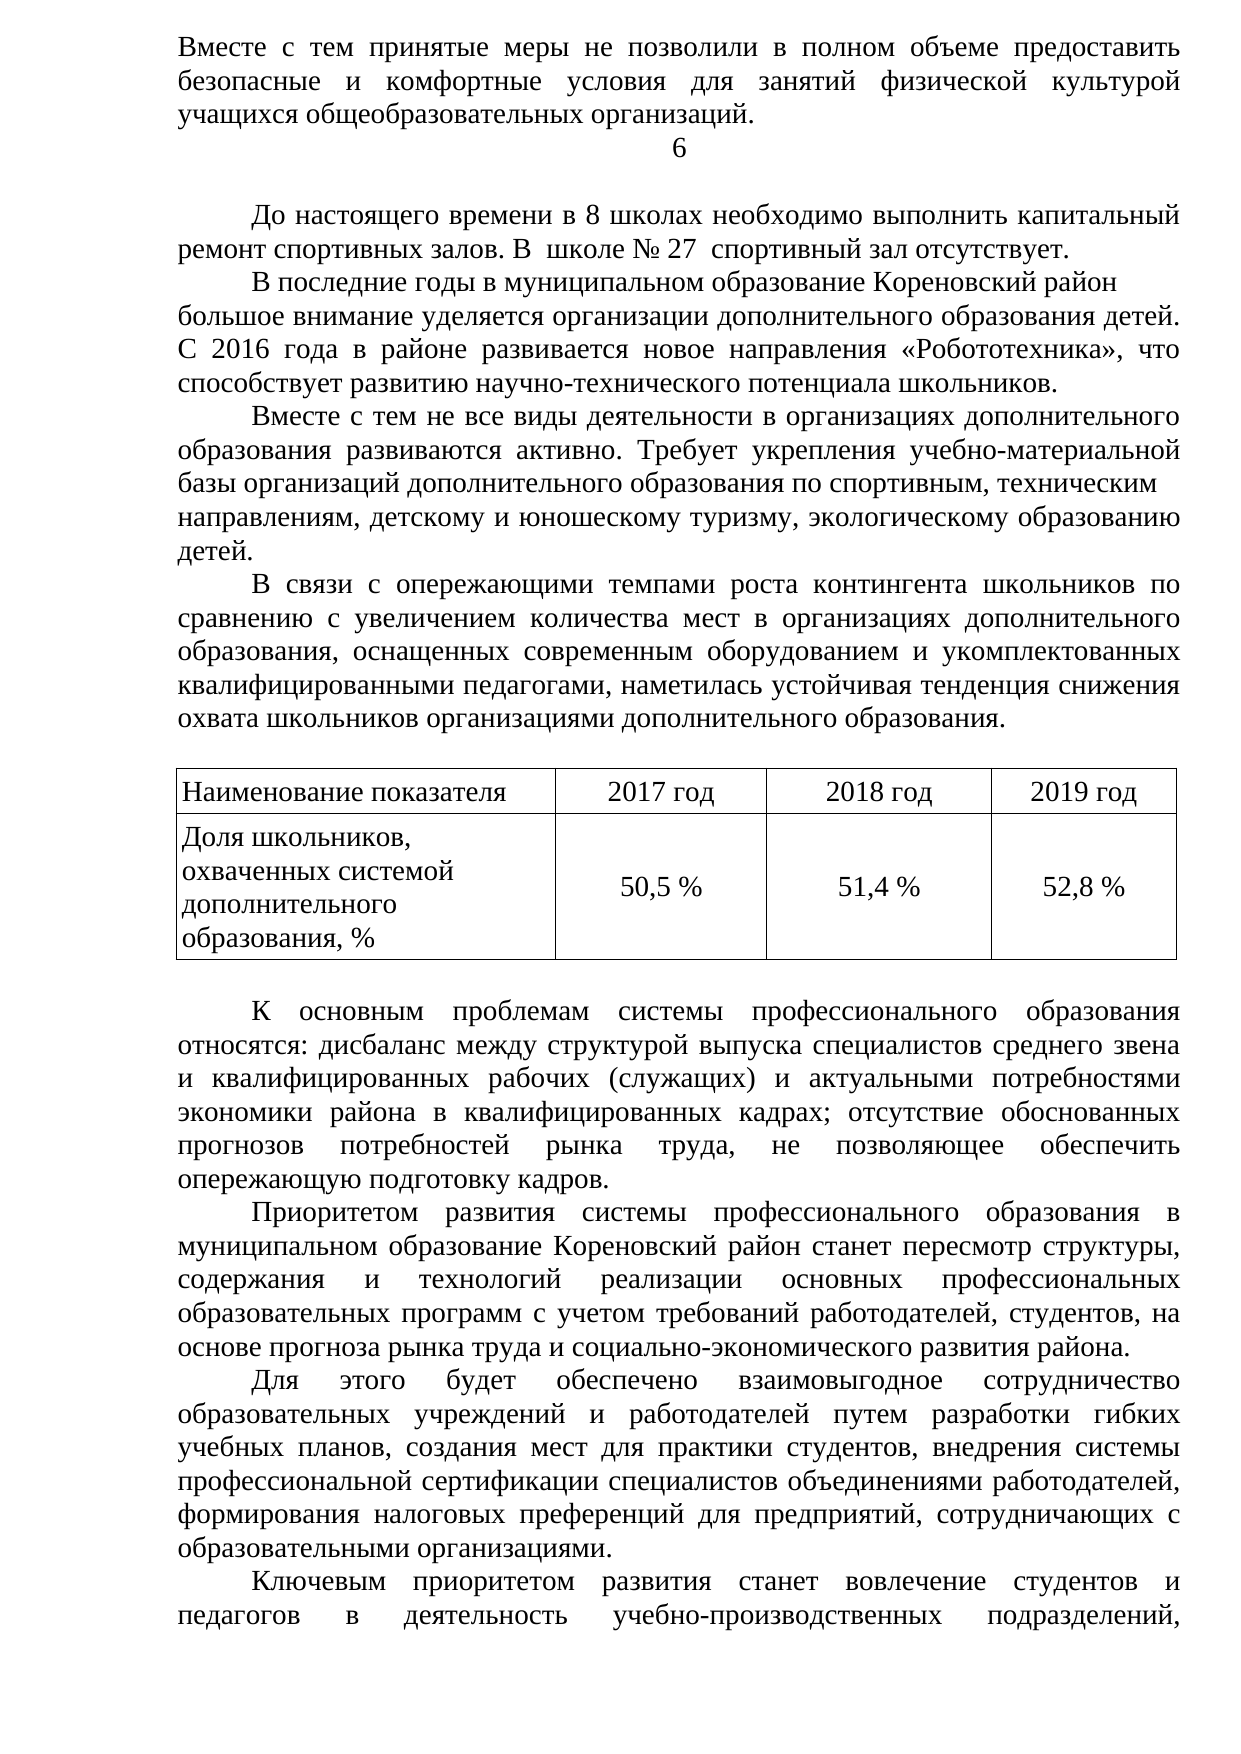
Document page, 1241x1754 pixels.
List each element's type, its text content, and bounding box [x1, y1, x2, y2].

text 6 [177, 130, 1181, 164]
text Приоритетом развития системы профессионального образования в муниципальном образование Кореновский район станет пересмотр структуры, содержания и технологий реализации основных профессиональных образовательных программ с учетом требований работодателей, студентов, на основе прогноза рынка труда и социально-экономического развития района. [177, 1194, 1181, 1362]
table_cell 51,4 % [767, 814, 991, 959]
text В связи с опережающими темпами роста контингента школьников по сравнению с увеличением количества мест в организациях дополнительного образования, оснащенных современным оборудованием и укомплектованных квалифицированными педагогами, наметилась устойчивая тенденция снижения охвата школьников организациями дополнительного образования. [177, 566, 1181, 734]
table_header Наименование показателя [177, 769, 555, 813]
table_cell 50,5 % [556, 814, 766, 959]
text большое внимание уделяется организации дополнительного образования детей. С 2016 года в районе развивается новое направления «Робототехника», что способствует развитию научно-технического потенциала школьников. [177, 298, 1181, 398]
table_header 2019 год [992, 769, 1176, 813]
text Вместе с тем принятые меры не позволили в полном объеме предоставить безопасные и комфортные условия для занятий физической культурой учащихся общеобразовательных организаций. [177, 29, 1181, 130]
table_header 2017 год [556, 769, 766, 813]
text Вместе с тем не все виды деятельности в организациях дополнительного образования развиваются активно. Требует укрепления учебно-материальной базы организаций дополнительного образования по спортивным, техническим [177, 398, 1181, 499]
text К основным проблемам системы профессионального образования относятся: дисбаланс между структурой выпуска специалистов среднего звена и квалифицированных рабочих (служащих) и актуальными потребностями экономики района в квалифицированных кадрах; отсутствие обоснованных прогнозов потребностей рынка труда, не позволяющее обеспечить опережающую подготовку кадров. [177, 993, 1181, 1194]
text Ключевым приоритетом развития станет вовлечение студентов и педагогов в деятельность учебно-производственных подразделений, [177, 1563, 1181, 1631]
table_cell Доля школьников, охваченных системой дополнительного образования, % [177, 814, 555, 959]
text До настоящего времени в 8 школах необходимо выполнить капитальный ремонт спортивных залов. В школе № 27 спортивный зал отсутствует. [177, 197, 1181, 264]
table_header 2018 год [767, 769, 991, 813]
text Для этого будет обеспечено взаимовыгодное сотрудничество образовательных учреждений и работодателей путем разработки гибких учебных планов, создания мест для практики студентов, внедрения системы профессиональной сертификации специалистов объединениями работодателей, формирования налоговых преференций для предприятий, сотрудничающих с образовательными организациями. [177, 1362, 1181, 1563]
table_cell 52,8 % [992, 814, 1176, 959]
text В последние годы в муниципальном образование Кореновский район [177, 264, 1181, 298]
text направлениям, детскому и юношескому туризму, экологическому образованию детей. [177, 499, 1181, 566]
